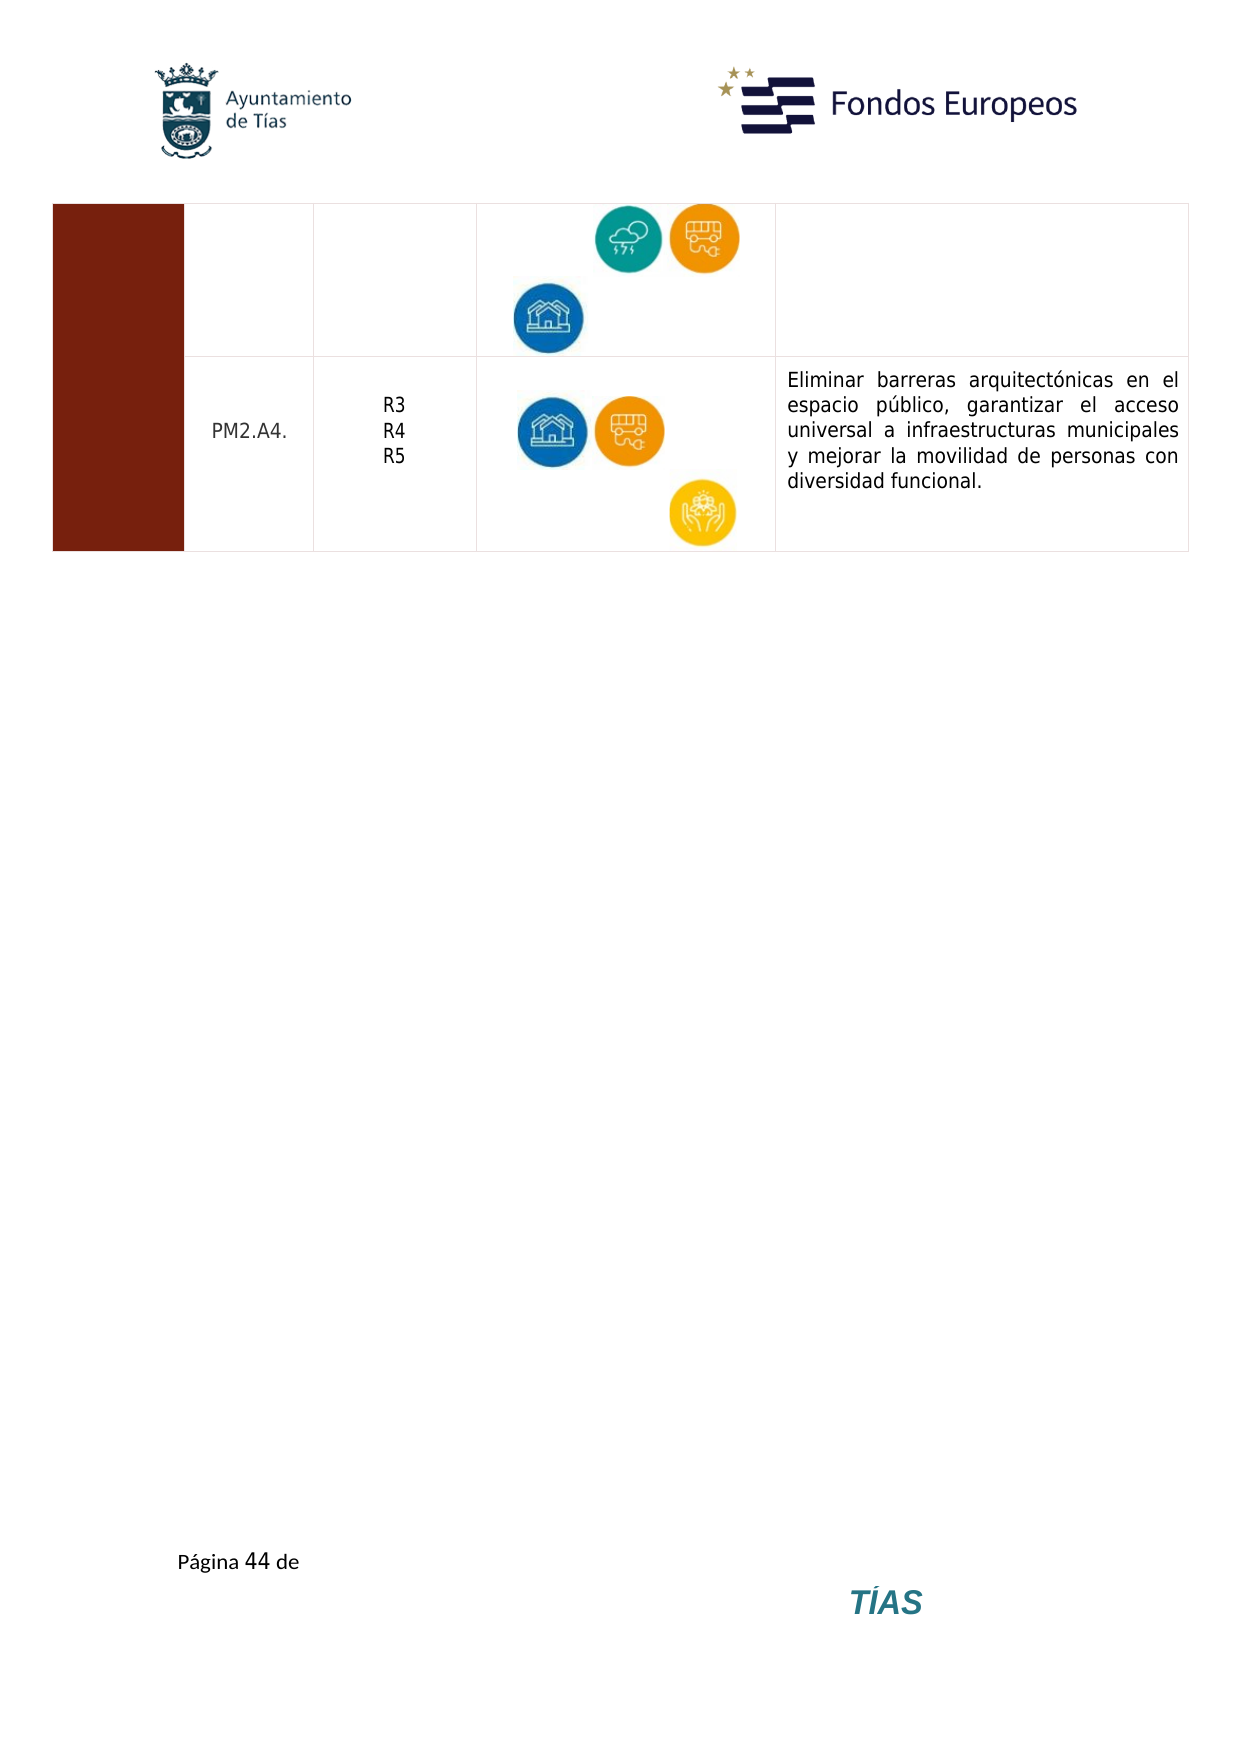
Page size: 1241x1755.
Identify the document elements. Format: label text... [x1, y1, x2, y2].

table_cell [53, 204, 184, 551]
table_cell Eliminar barreras arquitectónicas en el espacio público, garantizar el acceso universal a infraestructuras municipales y mejorar la movilidad de personas con diversidad funcional. [776, 357, 1188, 551]
table_cell R3 R4 R5 [314, 357, 476, 551]
table_cell PM2.A4. [185, 357, 313, 551]
table_cell [185, 204, 313, 356]
table_cell [314, 204, 476, 356]
table_cell [477, 204, 775, 356]
table_cell [477, 357, 775, 551]
table_cell [776, 204, 1188, 356]
